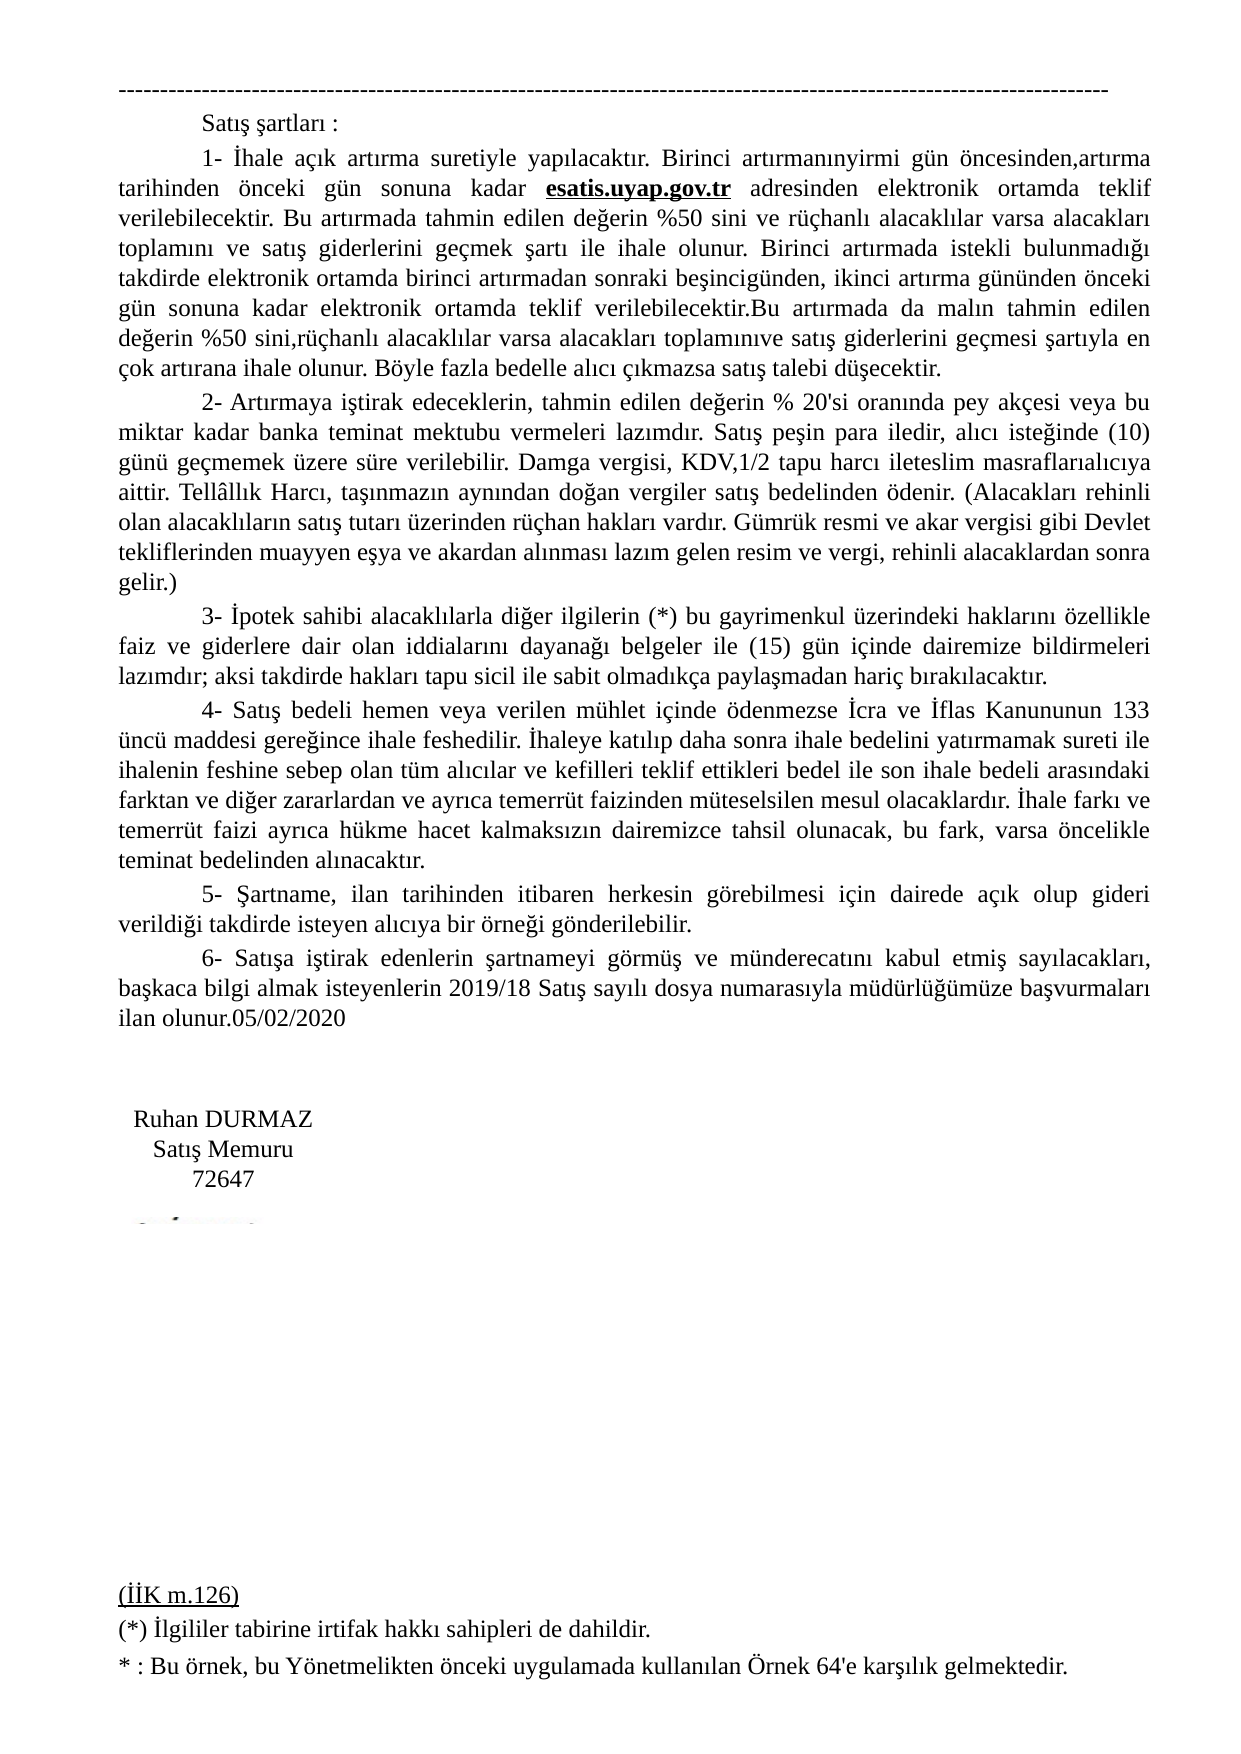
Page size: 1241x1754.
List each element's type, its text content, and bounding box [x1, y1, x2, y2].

text 4- Satış bedeli hemen veya verilen mühlet içinde ödenmezse İcra ve İflas Kanununun 133 üncü maddesi gereğince ihale feshedilir. İhaleye katılıp daha sonra ihale bedelini yatırmamak sureti ile ihalenin feshine sebep olan tüm alıcılar ve kefilleri teklif ettikleri bedel ile son ihale bedeli arasındaki farktan ve diğer zararlardan ve ayrıca temerrüt faizinden müteselsilen mesul olacaklardır. İhale farkı ve temerrüt faizi ayrıca hükme hacet kalmaksızın dairemizce tahsil olunacak, bu fark, varsa öncelikle teminat bedelinden alınacaktır. [118, 694, 1152, 874]
text Satış şartları : [118, 108, 1152, 138]
text 2- Artırmaya iştirak edeceklerin, tahmin edilen değerin % 20'si oranında pey akçesi veya bu miktar kadar banka teminat mektubu vermeleri lazımdır. Satış peşin para iledir, alıcı isteğinde (10) günü geçmemek üzere süre verilebilir. Damga vergisi, KDV,1/2 tapu harcı ileteslim masraflarıalıcıya aittir. Tellâllık Harcı, taşınmazın aynından doğan vergiler satış bedelinden ödenir. (Alacakları rehinli olan alacaklıların satış tutarı üzerinden rüçhan hakları vardır. Gümrük resmi ve akar vergisi gibi Devlet tekliflerinden muayyen eşya ve akardan alınması lazım gelen resim ve vergi, rehinli alacaklardan sonra gelir.) [118, 386, 1152, 596]
text 3- İpotek sahibi alacaklılarla diğer ilgilerin (*) bu gayrimenkul üzerindeki haklarını özellikle faiz ve giderlere dair olan iddialarını dayanağı belgeler ile (15) gün içinde dairemize bildirmeleri lazımdır; aksi takdirde hakları tapu sicil ile sabit olmadıkça paylaşmadan hariç bırakılacaktır. [118, 600, 1152, 690]
table_header Ruhan DURMAZ Satış Memuru 72647 [124, 1103, 318, 1223]
text 1- İhale açık artırma suretiyle yapılacaktır. Birinci artırmanınyirmi gün öncesinden,artırma tarihinden önceki gün sonuna kadar esatis.uyap.gov.tr adresinden elektronik ortamda teklif verilebilecektir. Bu artırmada tahmin edilen değerin %50 sini ve rüçhanlı alacaklılar varsa alacakları toplamını ve satış giderlerini geçmek şartı ile ihale olunur. Birinci artırmada istekli bulunmadığı takdirde elektronik ortamda birinci artırmadan sonraki beşincigünden, ikinci artırma gününden önceki gün sonuna kadar elektronik ortamda teklif verilebilecektir.Bu artırmada da malın tahmin edilen değerin %50 sini,rüçhanlı alacaklılar varsa alacakları toplamınıve satış giderlerini geçmesi şartıyla en çok artırana ihale olunur. Böyle fazla bedelle alıcı çıkmazsa satış talebi düşecektir. [118, 142, 1152, 382]
text ----------------------------------------------------------------------------------------------------------------------- [118, 74, 1152, 104]
text 5- Şartname, ilan tarihinden itibaren herkesin görebilmesi için dairede açık olup gideri verildiği takdirde isteyen alıcıya bir örneği gönderilebilir. [118, 879, 1152, 939]
text 6- Satışa iştirak edenlerin şartnameyi görmüş ve münderecatını kabul etmiş sayılacakları, başkaca bilgi almak isteyenlerin 2019/18 Satış sayılı dosya numarasıyla müdürlüğümüze başvurmaları ilan olunur.05/02/2020 [118, 943, 1152, 1033]
